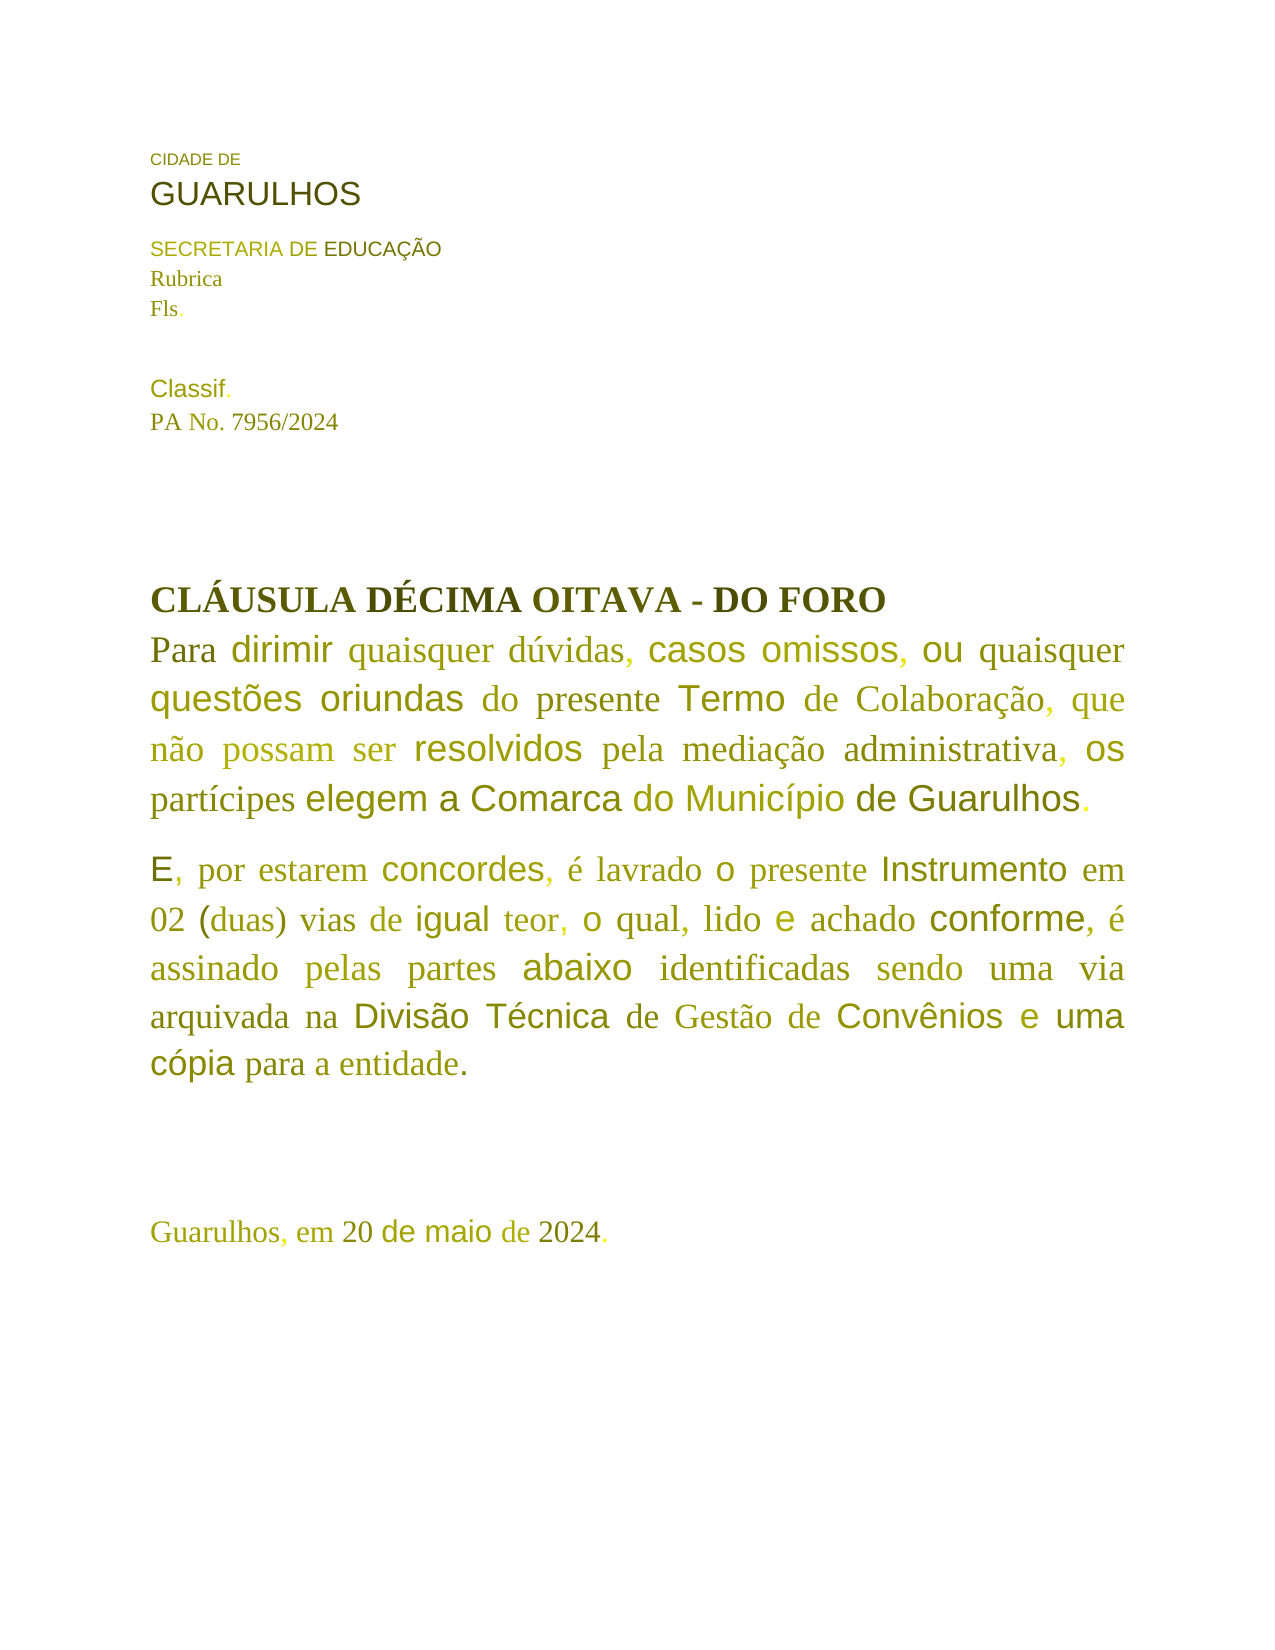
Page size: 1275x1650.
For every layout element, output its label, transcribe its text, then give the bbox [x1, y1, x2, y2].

text Fls. [150, 295, 1125, 321]
text E, por estarem concordes, é lavrado o presente Instrumento em 02 (duas) vias de igual teor, o qual, lido e achado conforme, é assinado pelas partes abaixo identificadas sendo uma via arquivada na Divisão Técnica de Gestão de Convênios e uma cópia para a entidade. [150, 848, 1125, 1083]
text Guarulhos, em 20 de maio de 2024. [150, 1213, 1125, 1249]
text CIDADE DE [150, 150, 1125, 169]
text SECRETARIA DE EDUCAÇÃO [150, 237, 1125, 261]
text CLÁUSULA DÉCIMA OITAVA - DO FORO [150, 577, 1125, 620]
text GUARULHOS [150, 174, 1125, 212]
text Rubrica [150, 264, 1125, 291]
text Classif. [150, 374, 1125, 403]
text Para dirimir quaisquer dúvidas, casos omissos, ou quaisquer questões oriundas do presente Termo de Colaboração, que não possam ser resolvidos pela mediação administrativa, os partícipes elegem a Comarca do Município de Guarulhos. [150, 627, 1125, 819]
text PA No. 7956/2024 [150, 407, 1125, 436]
